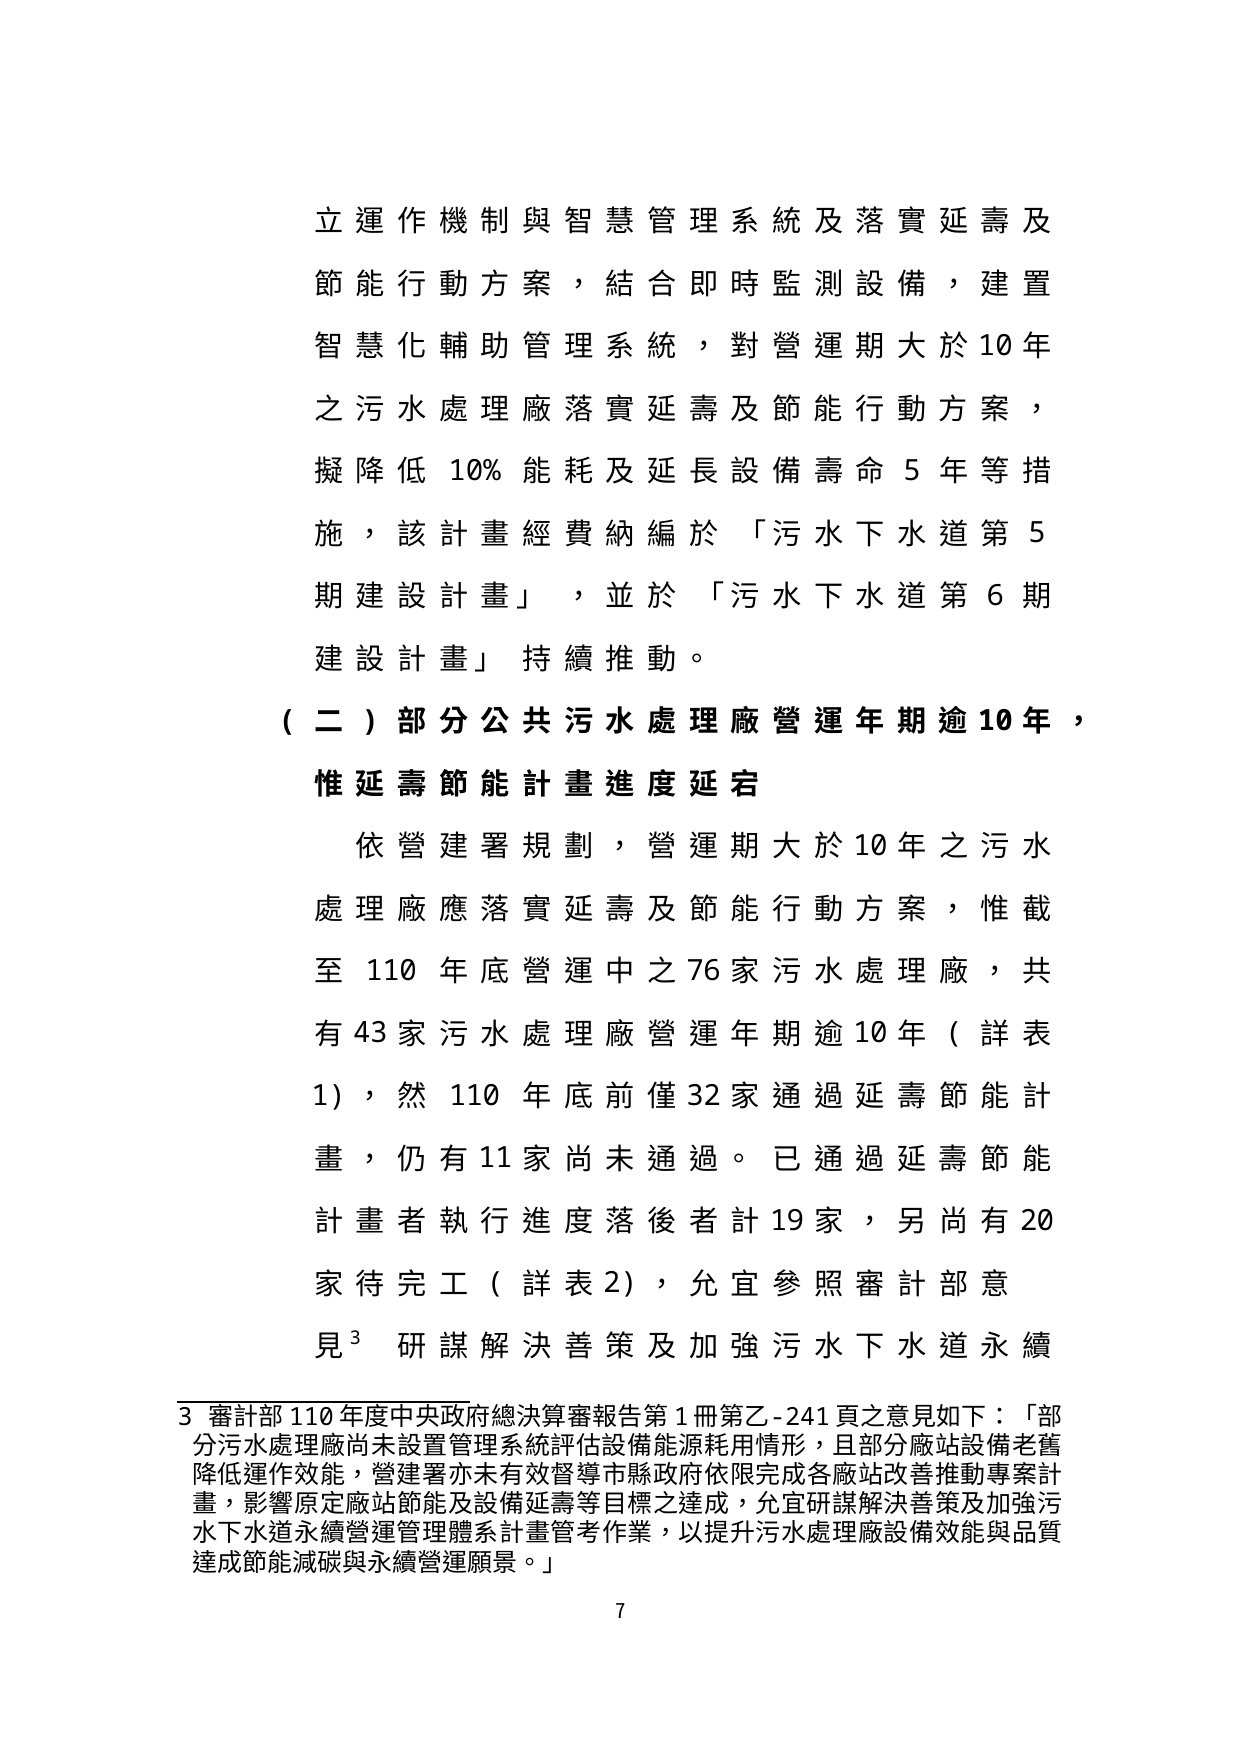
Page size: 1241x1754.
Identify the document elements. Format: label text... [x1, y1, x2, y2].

text 依營建署規劃，營運期大於10年之污水處理廠應落實延壽及節能行動方案，惟截至110年底營運中之76家污水處理廠，共有43家污水處理廠營運年期逾10年(詳表1)，然110年底前僅32家通過延壽節能計畫，仍有11家尚未通過。已通過延壽節能計畫者執行進度落後者計19家，另尚有20家待完工(詳表2)，允宜參照審計部意見研謀解決善策及加強污水下水道永續 [271, 802, 1058, 1365]
text 審計部110年度中央政府總決算審報告第1冊第乙-241頁之意見如下：「部分污水處理廠尚未設置管理系統評估設備能源耗用情形，且部分廠站設備老舊降低運作效能，營建署亦未有效督導市縣政府依限完成各廠站改善推動專案計畫，影響原定廠站節能及設備延壽等目標之達成，允宜研謀解決善策及加強污水下水道永續營運管理體系計畫管考作業，以提升污水處理廠設備效能與品質，達成節能減碳與永續營運願景。」 [177, 1402, 1063, 1577]
text 隨著公共污水處理廠使用年限日益增加，衍生設備老舊、運作效率降低，逐漸不符節能減碳效能，營建署爰於107年2月間經行政院核定「建立污水下水道永續營運管理體系計畫 (107-109年)」，辦理建立運作機制與智慧管理系統及落實延壽及節能行動方案，結合即時監測設備，建置智慧化輔助管理系統，對營運期大於10年之污水處理廠落實延壽及節能行動方案，擬降低10%能耗及延長設備壽命5年等措施，該計畫經費納編於「污水下水道第5期建設計畫」，並於「污水下水道第6期建設計畫」持續推動。 [271, 177, 1058, 677]
text (二)部分公共污水處理廠營運年期逾10年，惟延壽節能計畫進度延宕 [242, 677, 1058, 802]
